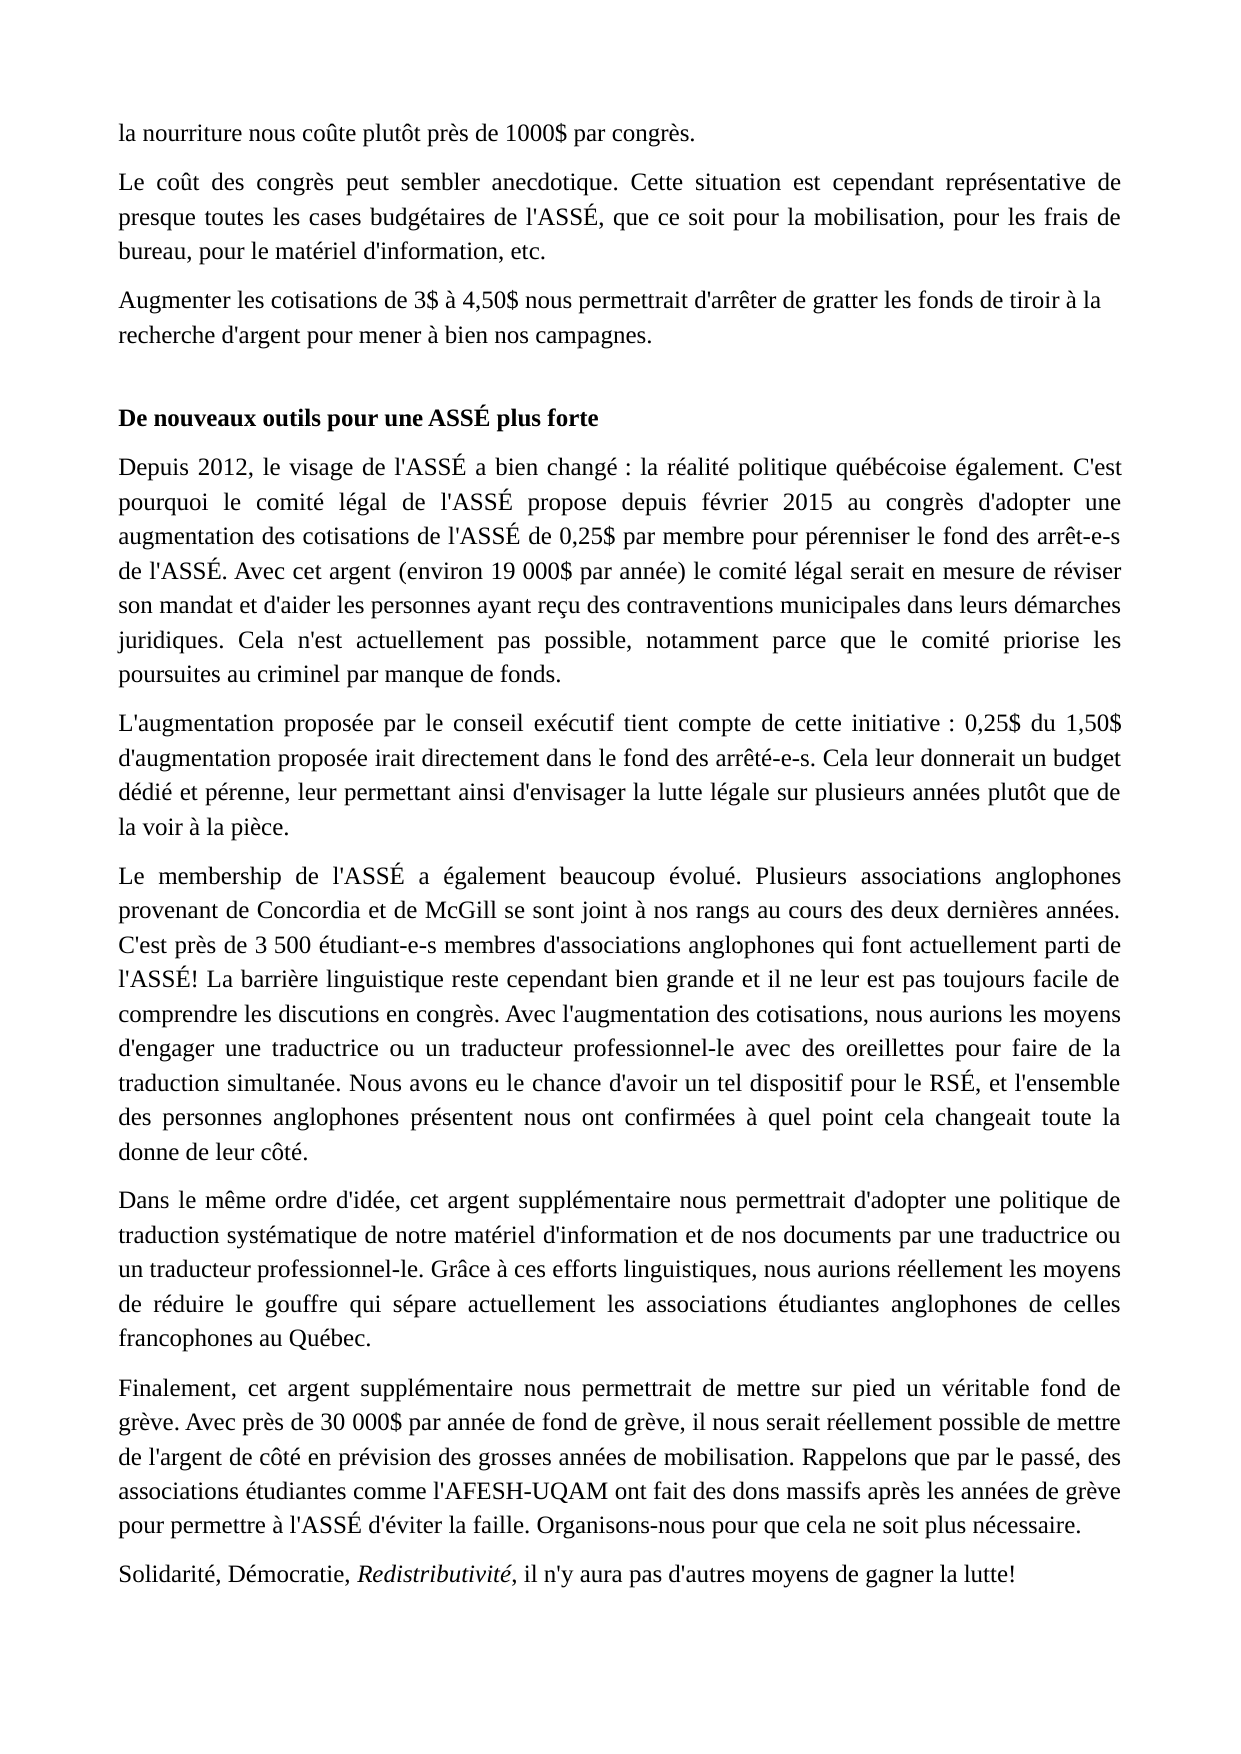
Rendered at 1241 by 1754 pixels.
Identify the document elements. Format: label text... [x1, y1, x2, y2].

text De nouveaux outils pour une ASSÉ plus forte [118, 403, 1122, 432]
text la nourriture nous coûte plutôt près de 1000$ par congrès. [118, 118, 1122, 147]
text L'augmentation proposée par le conseil exécutif tient compte de cette initiative : 0,25$ du 1,50$ d'augmentation proposée irait directement dans le fond des arrêté-e-s. Cela leur donnerait un budget dédié et pérenne, leur permettant ainsi d'envisager la lutte légale sur plusieurs années plutôt que de la voir à la pièce. [118, 708, 1122, 840]
text Finalement, cet argent supplémentaire nous permettrait de mettre sur pied un véritable fond de grève. Avec près de 30 000$ par année de fond de grève, il nous serait réellement possible de mettre de l'argent de côté en prévision des grosses années de mobilisation. Rappelons que par le passé, des associations étudiantes comme l'AFESH-UQAM ont fait des dons massifs après les années de grève pour permettre à l'ASSÉ d'éviter la faille. Organisons-nous pour que cela ne soit plus nécessaire. [118, 1373, 1122, 1539]
text Le membership de l'ASSÉ a également beaucoup évolué. Plusieurs associations anglophones provenant de Concordia et de McGill se sont joint à nos rangs au cours des deux dernières années. C'est près de 3 500 étudiant-e-s membres d'associations anglophones qui font actuellement parti de l'ASSÉ! La barrière linguistique reste cependant bien grande et il ne leur est pas toujours facile de comprendre les discutions en congrès. Avec l'augmentation des cotisations, nous aurions les moyens d'engager une traductrice ou un traducteur professionnel-le avec des oreillettes pour faire de la traduction simultanée. Nous avons eu le chance d'avoir un tel dispositif pour le RSÉ, et l'ensemble des personnes anglophones présentent nous ont confirmées à quel point cela changeait toute la donne de leur côté. [118, 861, 1122, 1165]
text Le coût des congrès peut sembler anecdotique. Cette situation est cependant représentative de presque toutes les cases budgétaires de l'ASSÉ, que ce soit pour la mobilisation, pour les frais de bureau, pour le matériel d'information, etc. [118, 167, 1122, 265]
text Augmenter les cotisations de 3$ à 4,50$ nous permettrait d'arrêter de gratter les fonds de tiroir à la recherche d'argent pour mener à bien nos campagnes. [118, 285, 1122, 383]
text Solidarité, Démocratie, Redistributivité, il n'y aura pas d'autres moyens de gagner la lutte! [118, 1559, 1122, 1588]
text Depuis 2012, le visage de l'ASSÉ a bien changé : la réalité politique québécoise également. C'est pourquoi le comité légal de l'ASSÉ propose depuis février 2015 au congrès d'adopter une augmentation des cotisations de l'ASSÉ de 0,25$ par membre pour pérenniser le fond des arrêt-e-s de l'ASSÉ. Avec cet argent (environ 19 000$ par année) le comité légal serait en mesure de réviser son mandat et d'aider les personnes ayant reçu des contraventions municipales dans leurs démarches juridiques. Cela n'est actuellement pas possible, notamment parce que le comité priorise les poursuites au criminel par manque de fonds. [118, 452, 1122, 688]
text Dans le même ordre d'idée, cet argent supplémentaire nous permettrait d'adopter une politique de traduction systématique de notre matériel d'information et de nos documents par une traductrice ou un traducteur professionnel-le. Grâce à ces efforts linguistiques, nous aurions réellement les moyens de réduire le gouffre qui sépare actuellement les associations étudiantes anglophones de celles francophones au Québec. [118, 1186, 1122, 1352]
